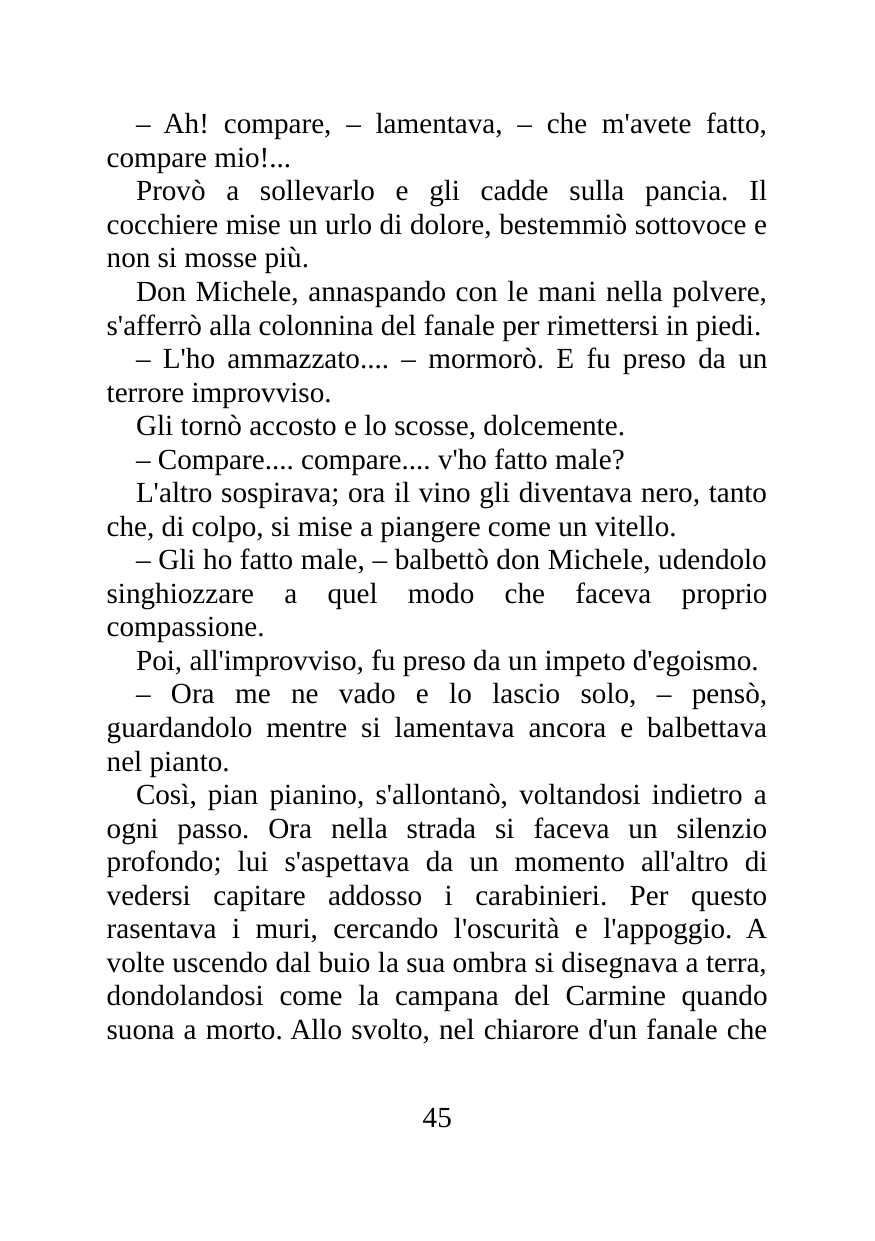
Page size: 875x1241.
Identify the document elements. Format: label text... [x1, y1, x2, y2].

text Provò a sollevarlo e gli cadde sulla pancia. Il cocchiere mise un urlo di dolore, bestemmiò sottovoce e non si mosse più. [106, 173, 768, 274]
text ‒ Gli ho fatto male, ‒ balbettò don Michele, udendolo singhiozzare a quel modo che faceva proprio compassione. [106, 542, 768, 643]
text Così, pian pianino, s'allontanò, voltandosi indietro a ogni passo. Ora nella strada si faceva un silenzio profondo; lui s'aspettava da un momento all'altro di vedersi capitare addosso i carabinieri. Per questo rasentava i muri, cercando l'oscurità e l'appoggio. A volte uscendo dal buio la sua ombra si disegnava a terra, dondolandosi come la campana del Carmine quando suona a morto. Allo svolto, nel chiarore d'un fanale che [106, 777, 768, 1046]
text ‒ Ora me ne vado e lo lascio solo, ‒ pensò, guardandolo mentre si lamentava ancora e balbettava nel pianto. [106, 677, 768, 777]
text ‒ L'ho ammazzato.... ‒ mormorò. E fu preso da un terrore improvviso. [106, 341, 768, 408]
text Gli tornò accosto e lo scosse, dolcemente. [106, 408, 768, 442]
text ‒ Ah! compare, ‒ lamentava, ‒ che m'avete fatto, compare mio!... [106, 106, 768, 173]
text Don Michele, annaspando con le mani nella polvere, s'afferrò alla colonnina del fanale per rimettersi in piedi. [106, 274, 768, 341]
text L'altro sospirava; ora il vino gli diventava nero, tanto che, di colpo, si mise a piangere come un vitello. [106, 475, 768, 542]
text Poi, all'improvviso, fu preso da un impeto d'egoismo. [106, 643, 768, 677]
text ‒ Compare.... compare.... v'ho fatto male? [106, 442, 768, 475]
